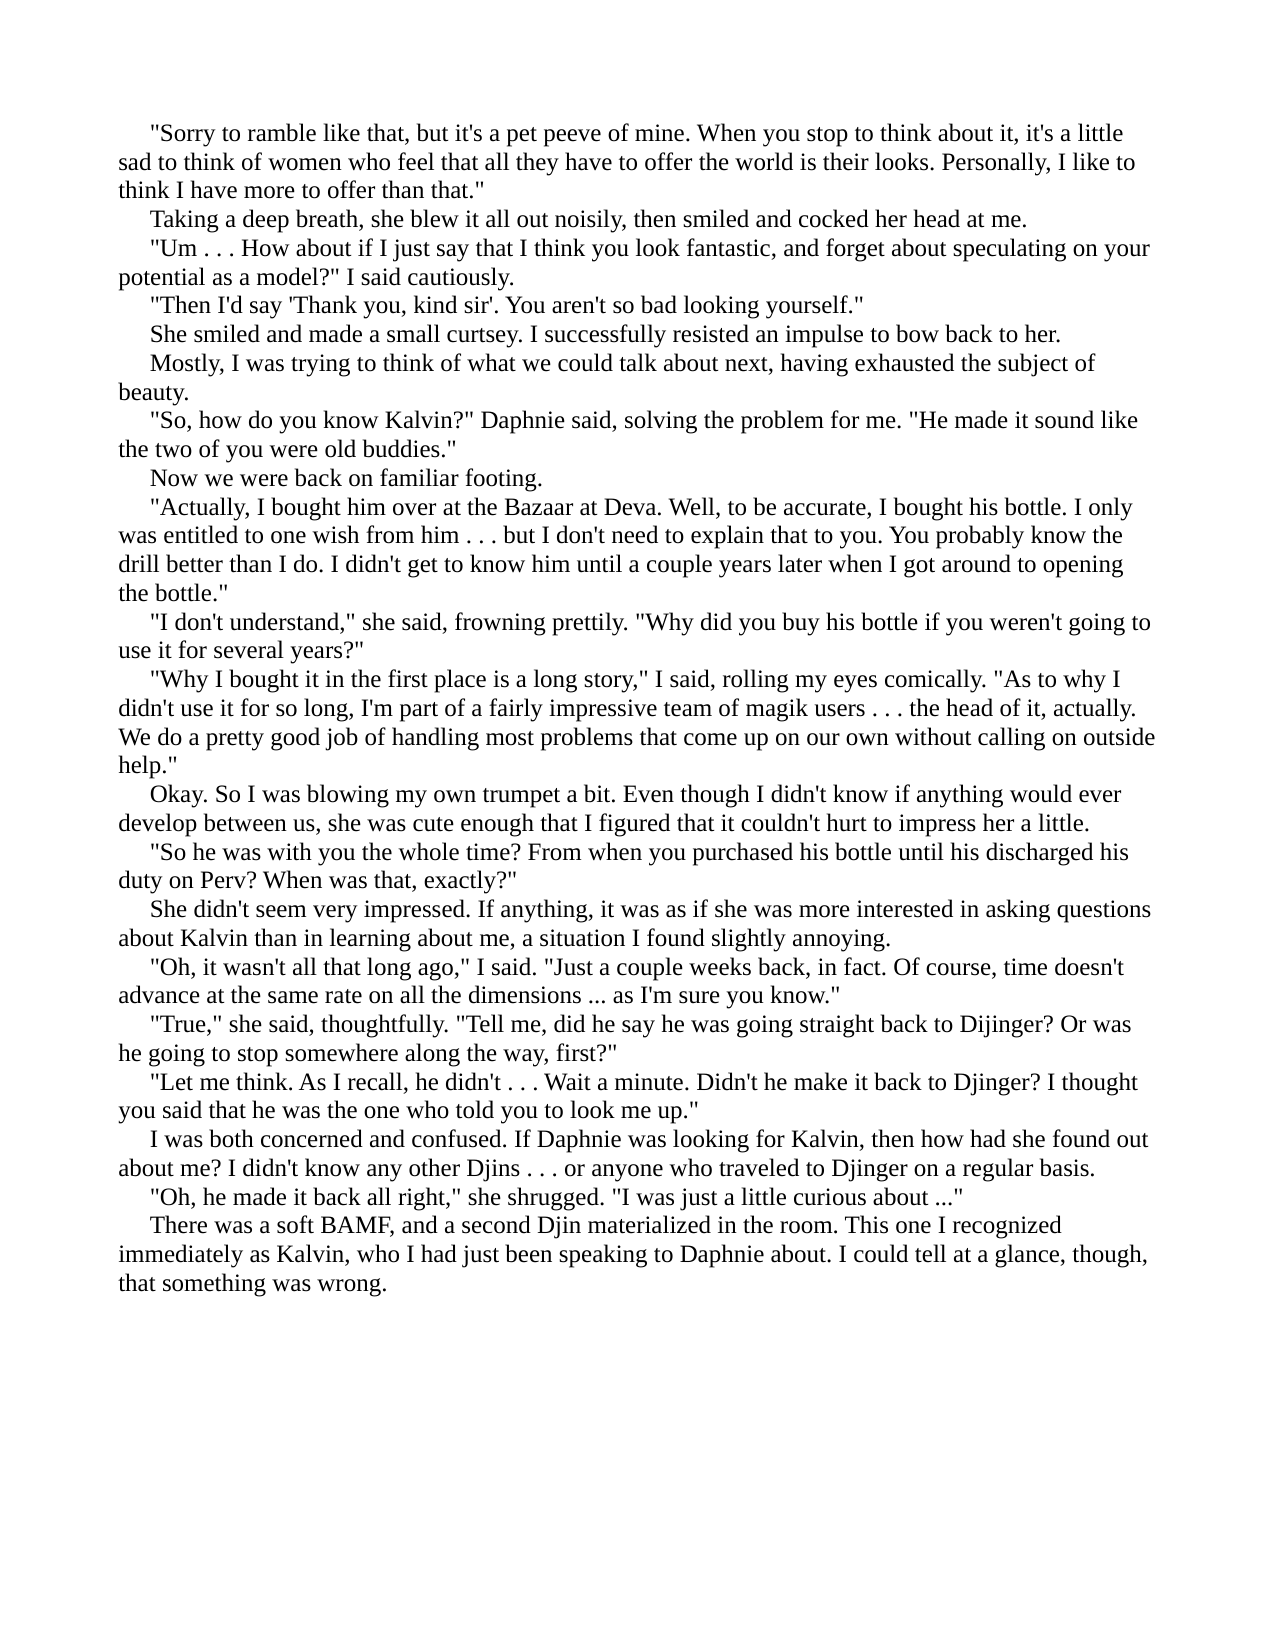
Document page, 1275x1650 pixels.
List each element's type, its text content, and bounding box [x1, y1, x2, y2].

text Taking a deep breath, she blew it all out noisily, then smiled and cocked her head at me. [118, 204, 1157, 233]
text She smiled and made a small curtsey. I successfully resisted an impulse to bow back to her. [118, 319, 1157, 348]
text "Oh, it wasn't all that long ago," I said. "Just a couple weeks back, in fact. Of course, time doesn't advance at the same rate on all the dimensions ... as I'm sure you know." [118, 952, 1157, 1009]
text "I don't understand," she said, frowning prettily. "Why did you buy his bottle if you weren't going to use it for several years?" [118, 607, 1157, 664]
text "So, how do you know Kalvin?" Daphnie said, solving the problem for me. "He made it sound like the two of you were old buddies." [118, 406, 1157, 463]
text She didn't seem very impressed. If anything, it was as if she was more interested in asking questions about Kalvin than in learning about me, a situation I found slightly annoying. [118, 894, 1157, 952]
text There was a soft BAMF, and a second Djin materialized in the room. This one I recognized immediately as Kalvin, who I had just been speaking to Daphnie about. I could tell at a glance, though, that something was wrong. [118, 1211, 1157, 1297]
text "Actually, I bought him over at the Bazaar at Deva. Well, to be accurate, I bought his bottle. I only was entitled to one wish from him . . . but I don't need to explain that to you. You probably know the drill better than I do. I didn't get to know him until a couple years later when I got around to opening the bottle." [118, 492, 1157, 607]
text "Why I bought it in the first place is a long story," I said, rolling my eyes comically. "As to why I didn't use it for so long, I'm part of a fairly impressive team of magik users . . . the head of it, actually. We do a pretty good job of handling most problems that come up on our own without calling on outside help." [118, 664, 1157, 779]
text Mostly, I was trying to think of what we could talk about next, having exhausted the subject of beauty. [118, 348, 1157, 406]
text "Sorry to ramble like that, but it's a pet peeve of mine. When you stop to think about it, it's a little sad to think of women who feel that all they have to offer the world is their looks. Personally, I like to think I have more to offer than that." [118, 118, 1157, 204]
text "Let me think. As I recall, he didn't . . . Wait a minute. Didn't he make it back to Djinger? I thought you said that he was the one who told you to look me up." [118, 1067, 1157, 1124]
text "So he was with you the whole time? From when you purchased his bottle until his discharged his duty on Perv? When was that, exactly?" [118, 837, 1157, 894]
text "Um . . . How about if I just say that I think you look fantastic, and forget about speculating on your potential as a model?" I said cautiously. [118, 233, 1157, 291]
text "Oh, he made it back all right," she shrugged. "I was just a little curious about ..." [118, 1182, 1157, 1211]
text Okay. So I was blowing my own trumpet a bit. Even though I didn't know if anything would ever develop between us, she was cute enough that I figured that it couldn't hurt to impress her a little. [118, 779, 1157, 837]
text "True," she said, thoughtfully. "Tell me, did he say he was going straight back to Dijinger? Or was he going to stop somewhere along the way, first?" [118, 1009, 1157, 1067]
text Now we were back on familiar footing. [118, 463, 1157, 492]
text "Then I'd say 'Thank you, kind sir'. You aren't so bad looking yourself." [118, 291, 1157, 319]
text I was both concerned and confused. If Daphnie was looking for Kalvin, then how had she found out about me? I didn't know any other Djins . . . or anyone who traveled to Djinger on a regular basis. [118, 1124, 1157, 1182]
